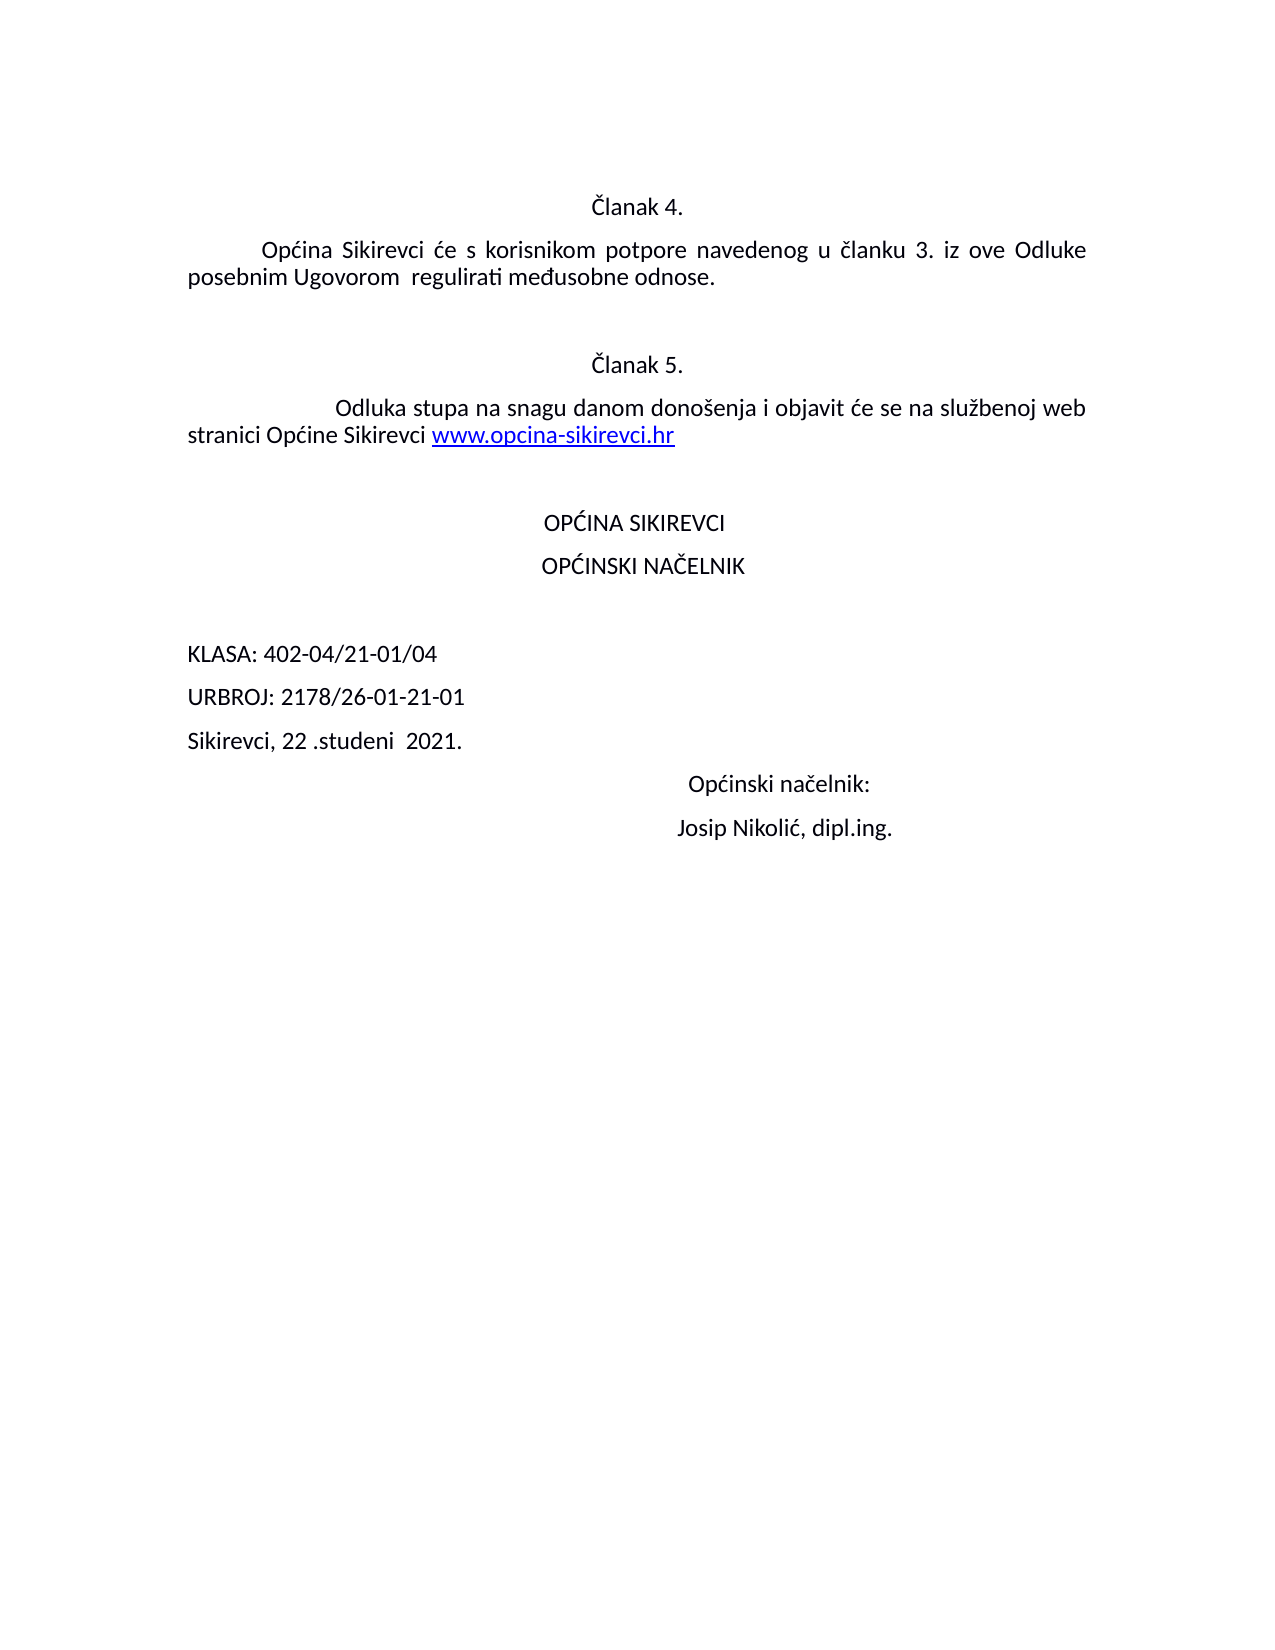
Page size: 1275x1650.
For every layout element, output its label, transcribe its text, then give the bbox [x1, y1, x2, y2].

text Općina Sikirevci će s korisnikom potpore navedenog u članku 3. iz ove Odluke posebnim Ugovorom regulirati međusobne odnose. [187, 237, 1087, 291]
text Odluka stupa na snagu danom donošenja i objavit će se na službenoj web stranici Općine Sikirevci www.opcina-sikirevci.hr [187, 395, 1087, 449]
text KLASA: 402-04/21-01/04 [187, 640, 1087, 667]
text Članak 5. [187, 352, 1087, 378]
text URBROJ: 2178/26-01-21-01 [187, 684, 1087, 711]
text OPĆINSKI NAČELNIK [187, 553, 1087, 580]
text Članak 4. [187, 194, 1087, 221]
text Josip Nikolić, dipl.ing. [482, 815, 1087, 842]
text Sikirevci, 22 .studeni 2021. [187, 728, 1087, 755]
text OPĆINA SIKIREVCI [187, 509, 1087, 536]
text Općinski načelnik: [482, 771, 1087, 798]
